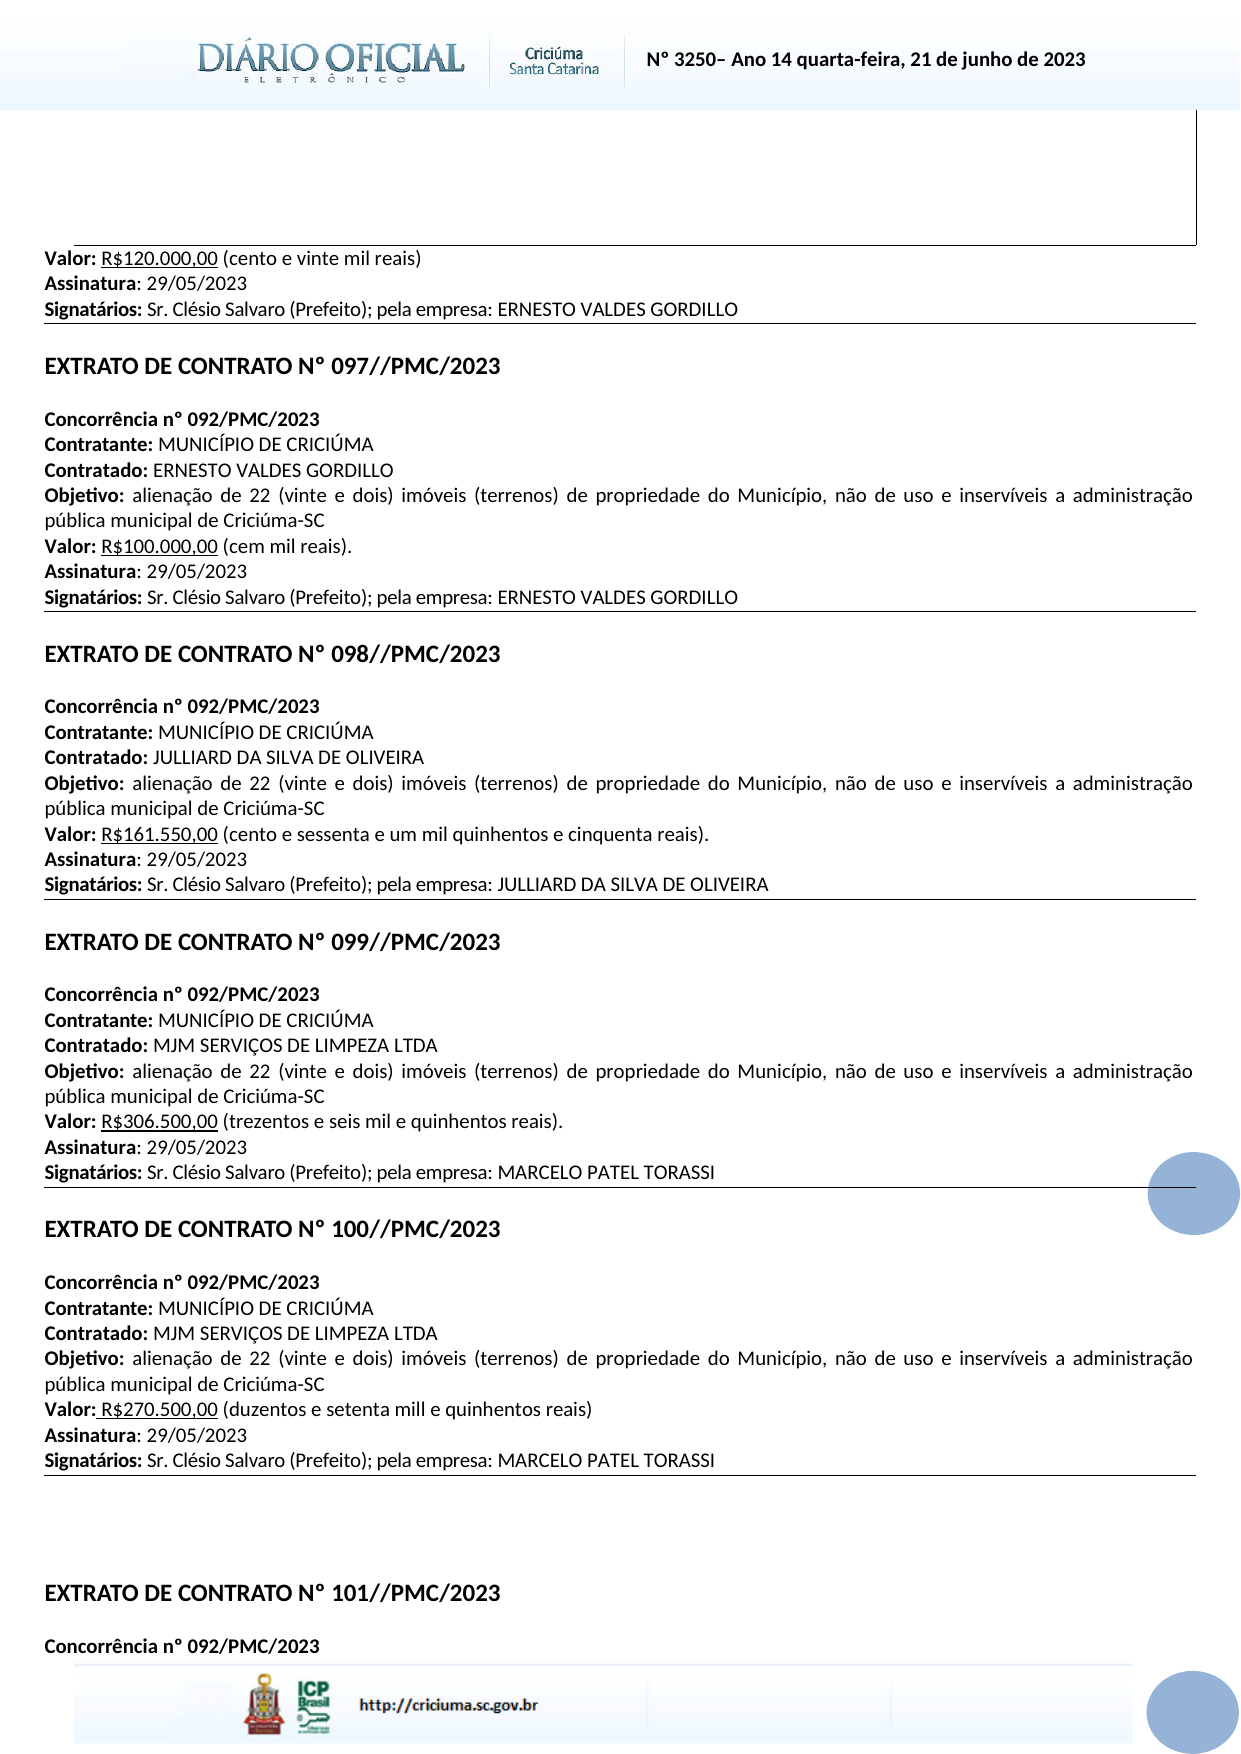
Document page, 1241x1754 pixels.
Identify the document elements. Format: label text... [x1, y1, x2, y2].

text EXTRATO DE CONTRATO Nº 099//PMC/2023 [44, 926, 1196, 956]
text Contratante: MUNICÍPIO DE CRICIÚMA [44, 431, 1196, 457]
text Concorrência nº 092/PMC/2023 [44, 1633, 1196, 1659]
text Valor: R$306.500,00 (trezentos e seis mil e quinhentos reais). [44, 1109, 1196, 1134]
text Objetivo: alienação de 22 (vinte e dois) imóveis (terrenos) de propriedade do Município, não de uso e inservíveis a administração pública municipal de Criciúma-SC [44, 1346, 1196, 1396]
text Signatários: Sr. Clésio Salvaro (Prefeito); pela empresa: MARCELO PATEL TORASSI [44, 1159, 1166, 1187]
text Signatários: Sr. Clésio Salvaro (Prefeito); pela empresa: ERNESTO VALDES GORDILLO [44, 584, 1196, 611]
text Contratante: MUNICÍPIO DE CRICIÚMA [44, 719, 1196, 744]
text Valor: R$120.000,00 (cento e vinte mil reais) [44, 245, 1196, 271]
text Contratado: ERNESTO VALDES GORDILLO [44, 457, 1196, 482]
text Contratado: MJM SERVIÇOS DE LIMPEZA LTDA [44, 1320, 1196, 1346]
text Signatários: Sr. Clésio Salvaro (Prefeito); pela empresa: ERNESTO VALDES GORDILLO [44, 296, 1196, 323]
text Signatários: Sr. Clésio Salvaro (Prefeito); pela empresa: JULLIARD DA SILVA DE OLIVEIRA [44, 872, 1196, 899]
text Assinatura: 29/05/2023 [44, 271, 1196, 296]
text EXTRATO DE CONTRATO Nº 097//PMC/2023 [44, 350, 1196, 381]
text EXTRATO DE CONTRATO Nº 098//PMC/2023 [44, 638, 1196, 668]
text Concorrência nº 092/PMC/2023 [44, 1269, 1196, 1295]
text Contratado: JULLIARD DA SILVA DE OLIVEIRA [44, 744, 1196, 770]
text Assinatura: 29/05/2023 [44, 1422, 1196, 1447]
text Concorrência nº 092/PMC/2023 [44, 406, 1196, 431]
text Objetivo: alienação de 22 (vinte e dois) imóveis (terrenos) de propriedade do Município, não de uso e inservíveis a administração pública municipal de Criciúma-SC [44, 1058, 1196, 1109]
text EXTRATO DE CONTRATO Nº 101//PMC/2023 [44, 1577, 1196, 1608]
text Concorrência nº 092/PMC/2023 [44, 694, 1196, 719]
text Contratante: MUNICÍPIO DE CRICIÚMA [44, 1295, 1196, 1320]
text Valor: R$270.500,00 (duzentos e setenta mill e quinhentos reais) [44, 1396, 1196, 1422]
text Contratante: MUNICÍPIO DE CRICIÚMA [44, 1007, 1196, 1032]
text Objetivo: alienação de 22 (vinte e dois) imóveis (terrenos) de propriedade do Município, não de uso e inservíveis a administração pública municipal de Criciúma-SC [44, 482, 1196, 533]
text Assinatura: 29/05/2023 [44, 558, 1196, 584]
text EXTRATO DE CONTRATO Nº 100//PMC/2023 [44, 1213, 1196, 1244]
text Signatários: Sr. Clésio Salvaro (Prefeito); pela empresa: MARCELO PATEL TORASSI [44, 1447, 1196, 1475]
text Assinatura: 29/05/2023 [44, 1134, 1196, 1159]
text Assinatura: 29/05/2023 [44, 846, 1196, 872]
text Valor: R$161.550,00 (cento e sessenta e um mil quinhentos e cinquenta reais). [44, 821, 1196, 846]
text Valor: R$100.000,00 (cem mil reais). [44, 533, 1196, 558]
text Concorrência nº 092/PMC/2023 [44, 982, 1196, 1007]
text Contratado: MJM SERVIÇOS DE LIMPEZA LTDA [44, 1032, 1196, 1058]
text Objetivo: alienação de 22 (vinte e dois) imóveis (terrenos) de propriedade do Município, não de uso e inservíveis a administração pública municipal de Criciúma-SC [44, 770, 1196, 821]
